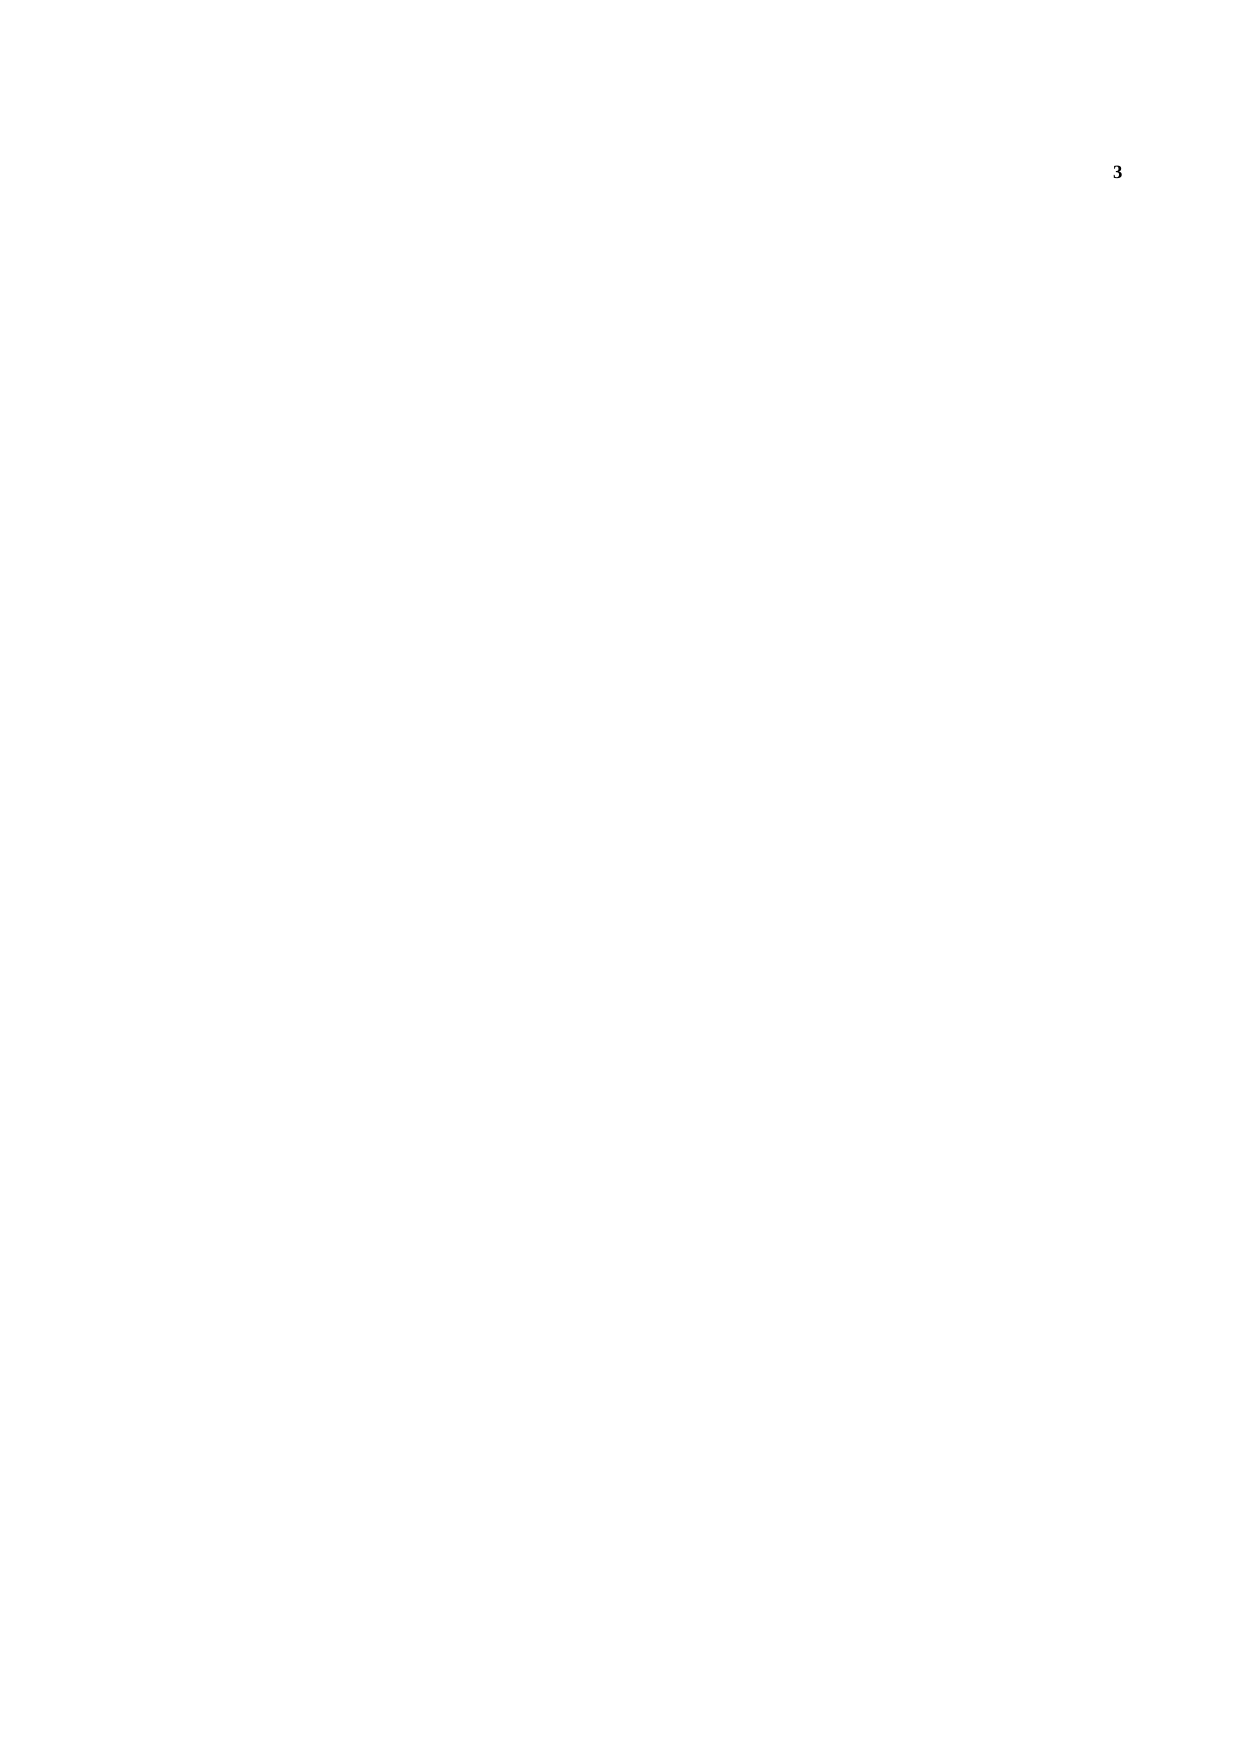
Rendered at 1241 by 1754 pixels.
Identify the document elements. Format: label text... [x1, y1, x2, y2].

text 3 [118, 161, 1122, 183]
